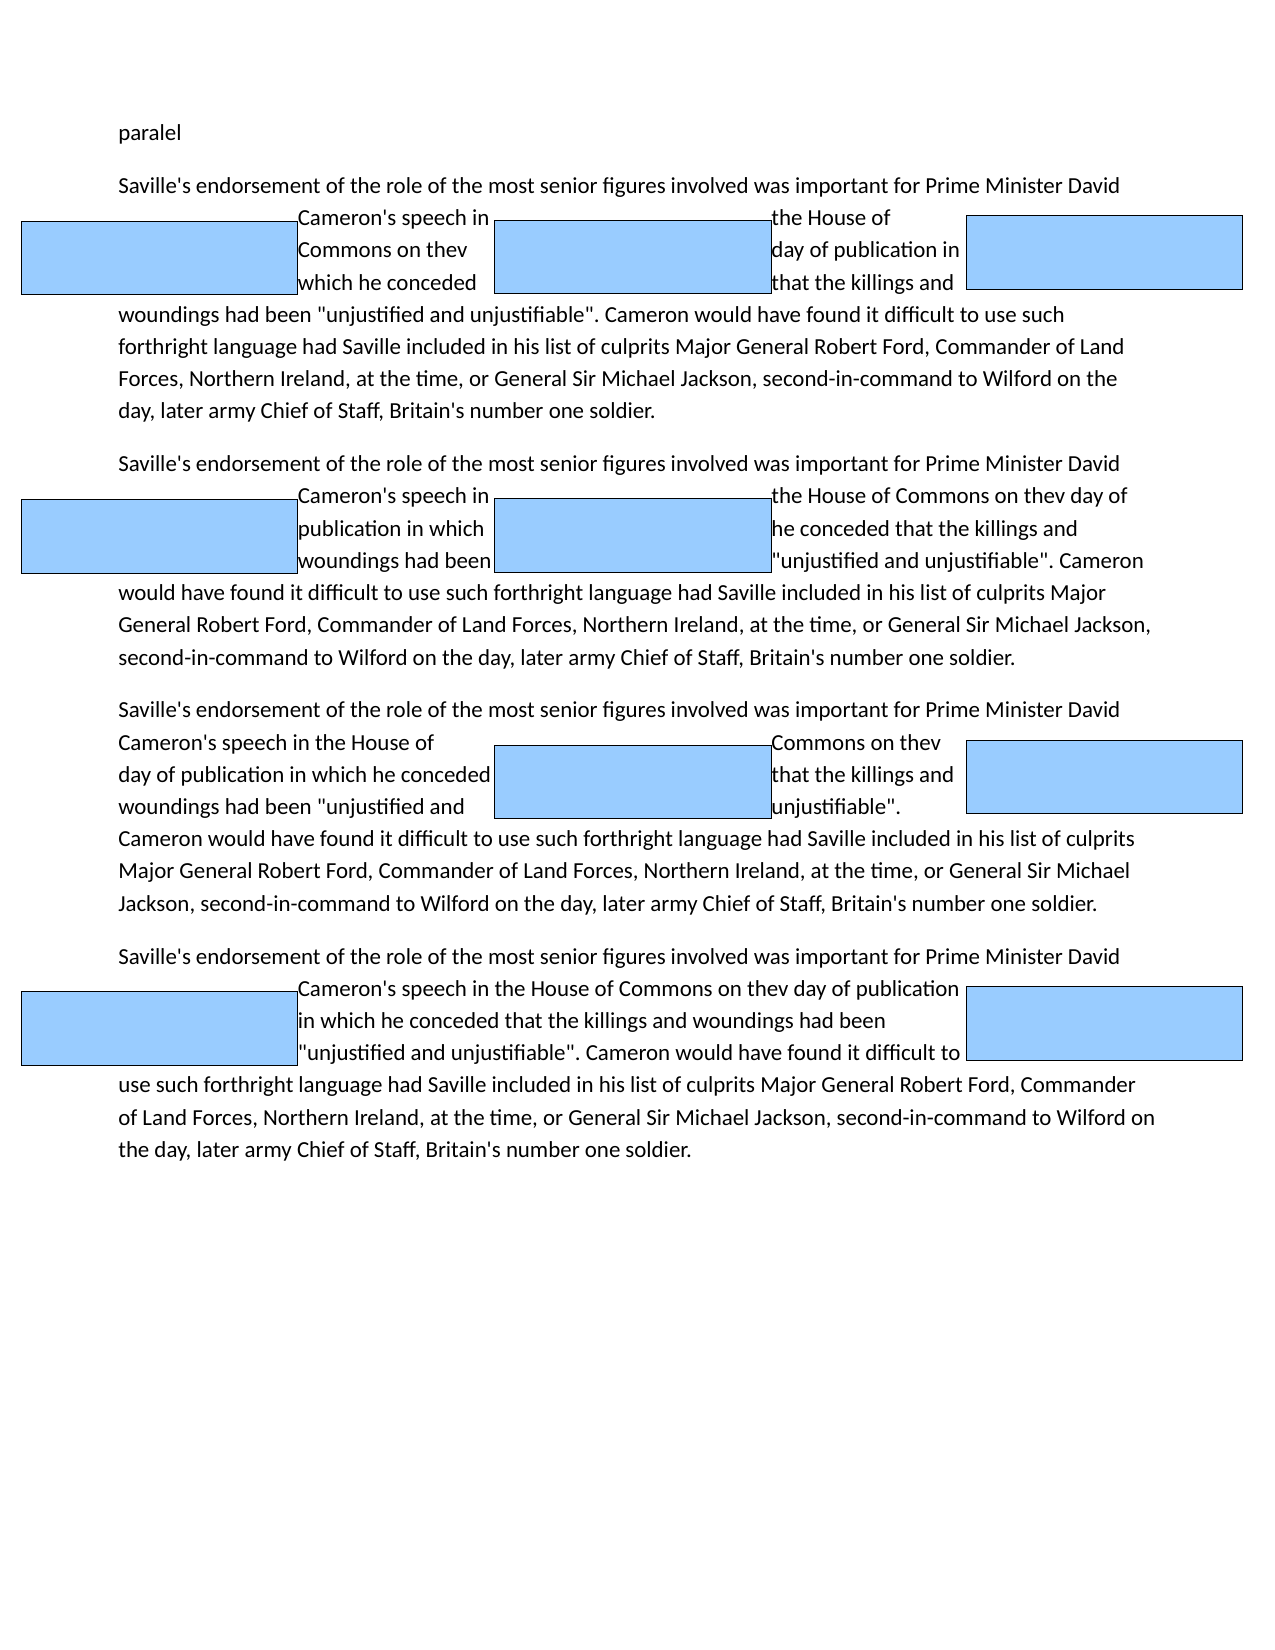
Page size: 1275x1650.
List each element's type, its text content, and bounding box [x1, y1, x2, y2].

text Saville's endorsement of the role of the most senior figures involved was important for Prime Minister David Cameron's speech in the House of Commons on thev day of publication in which he conceded that the killings and woundings had been "unjustified and unjustifiable". Cameron would have found it difficult to use such forthright language had Saville included in his list of culprits Major General Robert Ford, Commander of Land Forces, Northern Ireland, at the time, or General Sir Michael Jackson, second-in-command to Wilford on the day, later army Chief of Staff, Britain's number one soldier. [118, 696, 1157, 917]
text Saville's endorsement of the role of the most senior figures involved was important for Prime Minister David Cameron's speech in the House of Commons on thev day of publication in which he conceded that the killings and woundings had been "unjustified and unjustifiable". Cameron would have found it difficult to use such forthright language had Saville included in his list of culprits Major General Robert Ford, Commander of Land Forces, Northern Ireland, at the time, or General Sir Michael Jackson, second-in-command to Wilford on the day, later army Chief of Staff, Britain's number one soldier. [118, 171, 1157, 424]
text Saville's endorsement of the role of the most senior figures involved was important for Prime Minister David Cameron's speech in the House of Commons on thev day of publication in which he conceded that the killings and woundings had been "unjustified and unjustifiable". Cameron would have found it difficult to use such forthright language had Saville included in his list of culprits Major General Robert Ford, Commander of Land Forces, Northern Ireland, at the time, or General Sir Michael Jackson, second-in-command to Wilford on the day, later army Chief of Staff, Britain's number one soldier. [118, 449, 1157, 671]
text paralel [118, 118, 1157, 146]
text Saville's endorsement of the role of the most senior figures involved was important for Prime Minister David Cameron's speech in the House of Commons on thev day of publication in which he conceded that the killings and woundings had been "unjustified and unjustifiable". Cameron would have found it difficult to use such forthright language had Saville included in his list of culprits Major General Robert Ford, Commander of Land Forces, Northern Ireland, at the time, or General Sir Michael Jackson, second-in-command to Wilford on the day, later army Chief of Staff, Britain's number one soldier. [118, 942, 1157, 1163]
